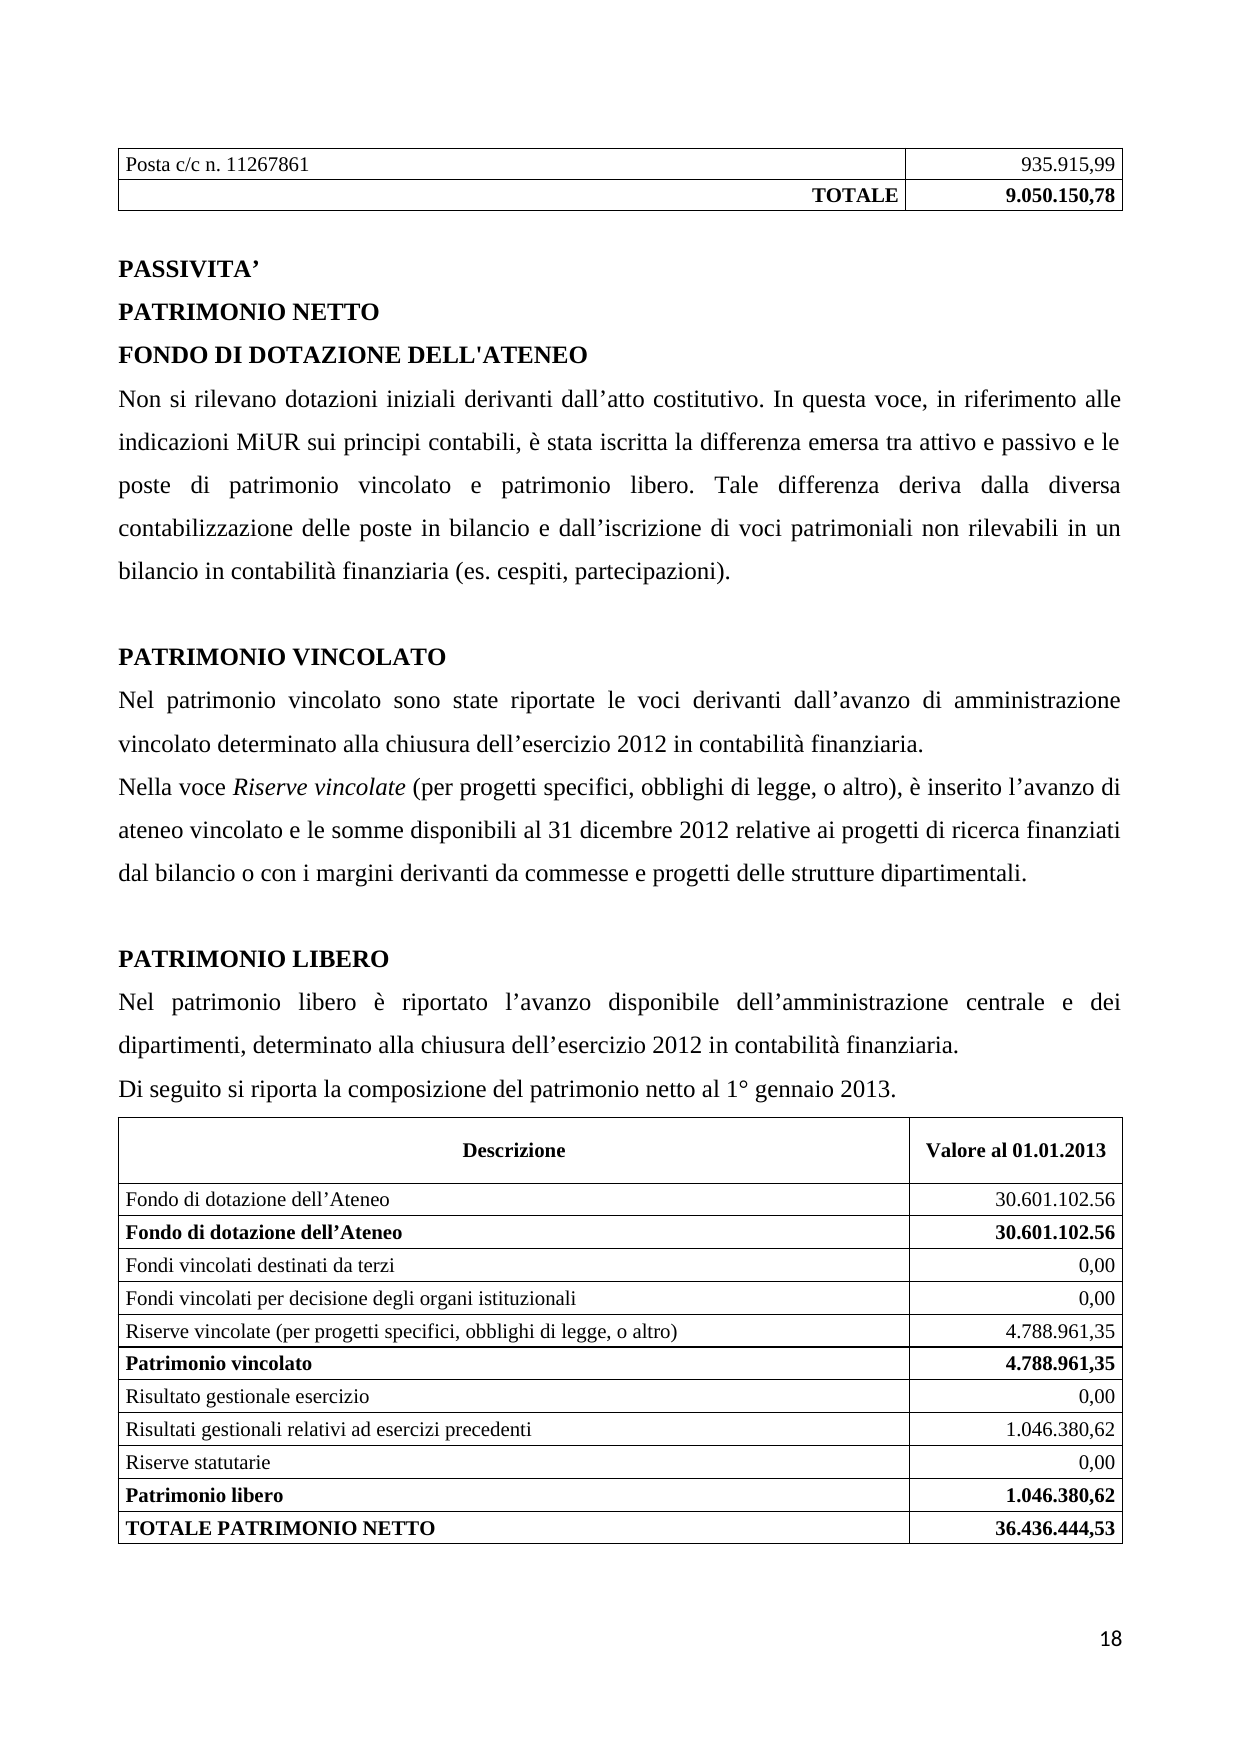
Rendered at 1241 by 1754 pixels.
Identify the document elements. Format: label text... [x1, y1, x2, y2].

table_cell 30.601.102.56 [910, 1216, 1122, 1248]
table_cell 935.915,99 [906, 149, 1122, 179]
text Nel patrimonio vincolato sono state riportate le voci derivanti dall’avanzo di amministrazione vincolato determinato alla chiusura dell’esercizio 2012 in contabilità finanziaria. [118, 686, 1122, 757]
table_cell 0,00 [910, 1380, 1122, 1412]
table_header Valore al 01.01.2013 [910, 1118, 1122, 1182]
table_cell 1.046.380,62 [910, 1479, 1122, 1511]
text Non si rilevano dotazioni iniziali derivanti dall’atto costitutivo. In questa voce, in riferimento alle indicazioni MiUR sui principi contabili, è stata iscritta la differenza emersa tra attivo e passivo e le poste di patrimonio vincolato e patrimonio libero. Tale differenza deriva dalla diversa contabilizzazione delle poste in bilancio e dall’iscrizione di voci patrimoniali non rilevabili in un bilancio in contabilità finanziaria (es. cespiti, partecipazioni). [118, 384, 1122, 585]
table_cell 30.601.102.56 [910, 1184, 1122, 1215]
table_cell Riserve statutarie [119, 1446, 909, 1478]
text PASSIVITA’ [118, 254, 1122, 283]
text PATRIMONIO NETTO [118, 297, 1122, 326]
table_cell Riserve vincolate (per progetti specifici, obblighi di legge, o altro) [119, 1315, 909, 1346]
table_cell 36.436.444,53 [910, 1512, 1122, 1543]
table_cell 1.046.380,62 [910, 1413, 1122, 1445]
table_cell Risultato gestionale esercizio [119, 1380, 909, 1412]
text Nella voce Riserve vincolate (per progetti specifici, obblighi di legge, o altro), è inserito l’avanzo di ateneo vincolato e le somme disponibili al 31 dicembre 2012 relative ai progetti di ricerca finanziati dal bilancio o con i margini derivanti da commesse e progetti delle strutture dipartimentali. [118, 772, 1122, 887]
table_cell Patrimonio libero [119, 1479, 909, 1511]
table_cell 4.788.961,35 [910, 1348, 1122, 1379]
text PATRIMONIO LIBERO [118, 944, 1122, 973]
table_cell TOTALE [119, 180, 905, 210]
table_cell Fondo di dotazione dell’Ateneo [119, 1184, 909, 1215]
table_header Descrizione [119, 1118, 909, 1182]
table_cell 0,00 [910, 1446, 1122, 1478]
table_cell Posta c/c n. 11267861 [119, 149, 905, 179]
table_cell 0,00 [910, 1282, 1122, 1314]
table_cell 0,00 [910, 1249, 1122, 1281]
text Di seguito si riporta la composizione del patrimonio netto al 1° gennaio 2013. [118, 1074, 1122, 1102]
table_cell Fondi vincolati destinati da terzi [119, 1249, 909, 1281]
table_cell TOTALE PATRIMONIO NETTO [119, 1512, 909, 1543]
text PATRIMONIO VINCOLATO [118, 642, 1122, 671]
table_cell Fondi vincolati per decisione degli organi istituzionali [119, 1282, 909, 1314]
text Nel patrimonio libero è riportato l’avanzo disponibile dell’amministrazione centrale e dei dipartimenti, determinato alla chiusura dell’esercizio 2012 in contabilità finanziaria. [118, 987, 1122, 1059]
table_cell Patrimonio vincolato [119, 1348, 909, 1379]
table_cell 9.050.150,78 [906, 180, 1122, 210]
table_cell Risultati gestionali relativi ad esercizi precedenti [119, 1413, 909, 1445]
table_cell 4.788.961,35 [910, 1315, 1122, 1346]
text FONDO DI DOTAZIONE DELL'ATENEO [118, 341, 1122, 369]
table_cell Fondo di dotazione dell’Ateneo [119, 1216, 909, 1248]
